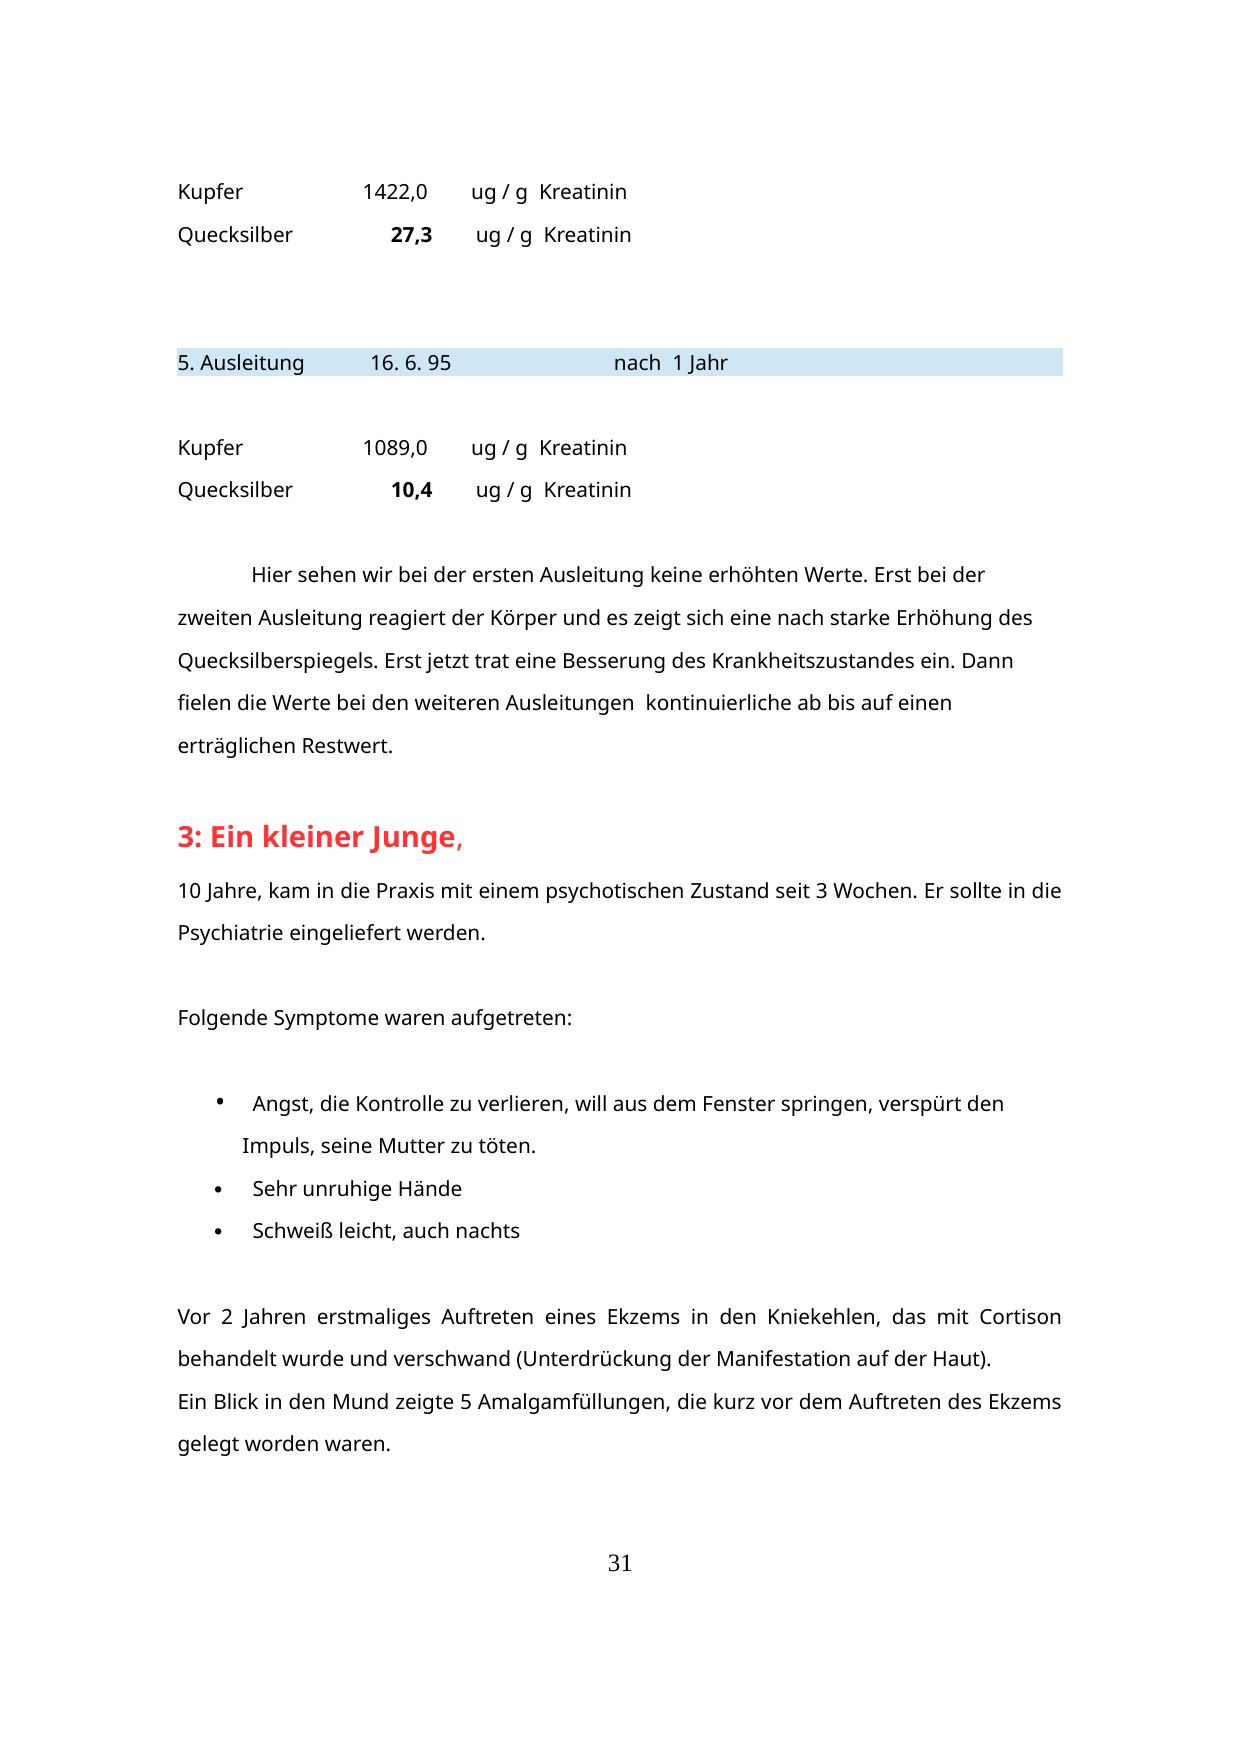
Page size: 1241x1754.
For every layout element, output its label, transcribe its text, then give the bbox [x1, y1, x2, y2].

text Folgende Symptome waren aufgetreten: [177, 1003, 1063, 1032]
text 5. Ausleitung 16. 6. 95 nach 1 Jahr [177, 348, 1063, 376]
text Quecksilber 27,3 ug / g Kreatinin [177, 220, 1063, 248]
text 10 Jahre, kam in die Praxis mit einem psychotischen Zustand seit 3 Wochen. Er sollte in die Psychiatrie eingeliefert werden. [177, 876, 1063, 947]
text Quecksilber 10,4 ug / g Kreatinin [177, 475, 1063, 504]
list Sehr unruhige Hände [215, 1174, 1063, 1202]
list Angst, die Kontrolle zu verlieren, will aus dem Fenster springen, verspürt den [215, 1089, 1063, 1117]
text Impuls, seine Mutter zu töten. [177, 1131, 1063, 1160]
text Kupfer 1089,0 ug / g Kreatinin [177, 433, 1063, 461]
text Vor 2 Jahren erstmaliges Auftreten eines Ekzems in den Kniekehlen, das mit Cortison behandelt wurde und verschwand (Unterdrückung der Manifestation auf der Haut). [177, 1302, 1063, 1373]
text Ein Blick in den Mund zeigte 5 Amalgamfüllungen, die kurz vor dem Auftreten des Ekzems gelegt worden waren. [177, 1387, 1063, 1458]
list Schweiß leicht, auch nachts [215, 1217, 1063, 1245]
text Hier sehen wir bei der ersten Ausleitung keine erhöhten Werte. Erst bei der zweiten Ausleitung reagiert der Körper und es zeigt sich eine nach starke Erhöhung des Quecksilberspie­gels. Erst jetzt trat eine Besserung des Krankheitszustandes ein. Dann fielen die Werte bei den weiteren Ausleitungen kontinuierliche ab bis auf einen erträglichen Restwert. [177, 561, 1063, 759]
text 3: Ein kleiner Junge, [177, 816, 1063, 856]
text Kupfer 1422,0 ug / g Kreatinin [177, 177, 1063, 206]
